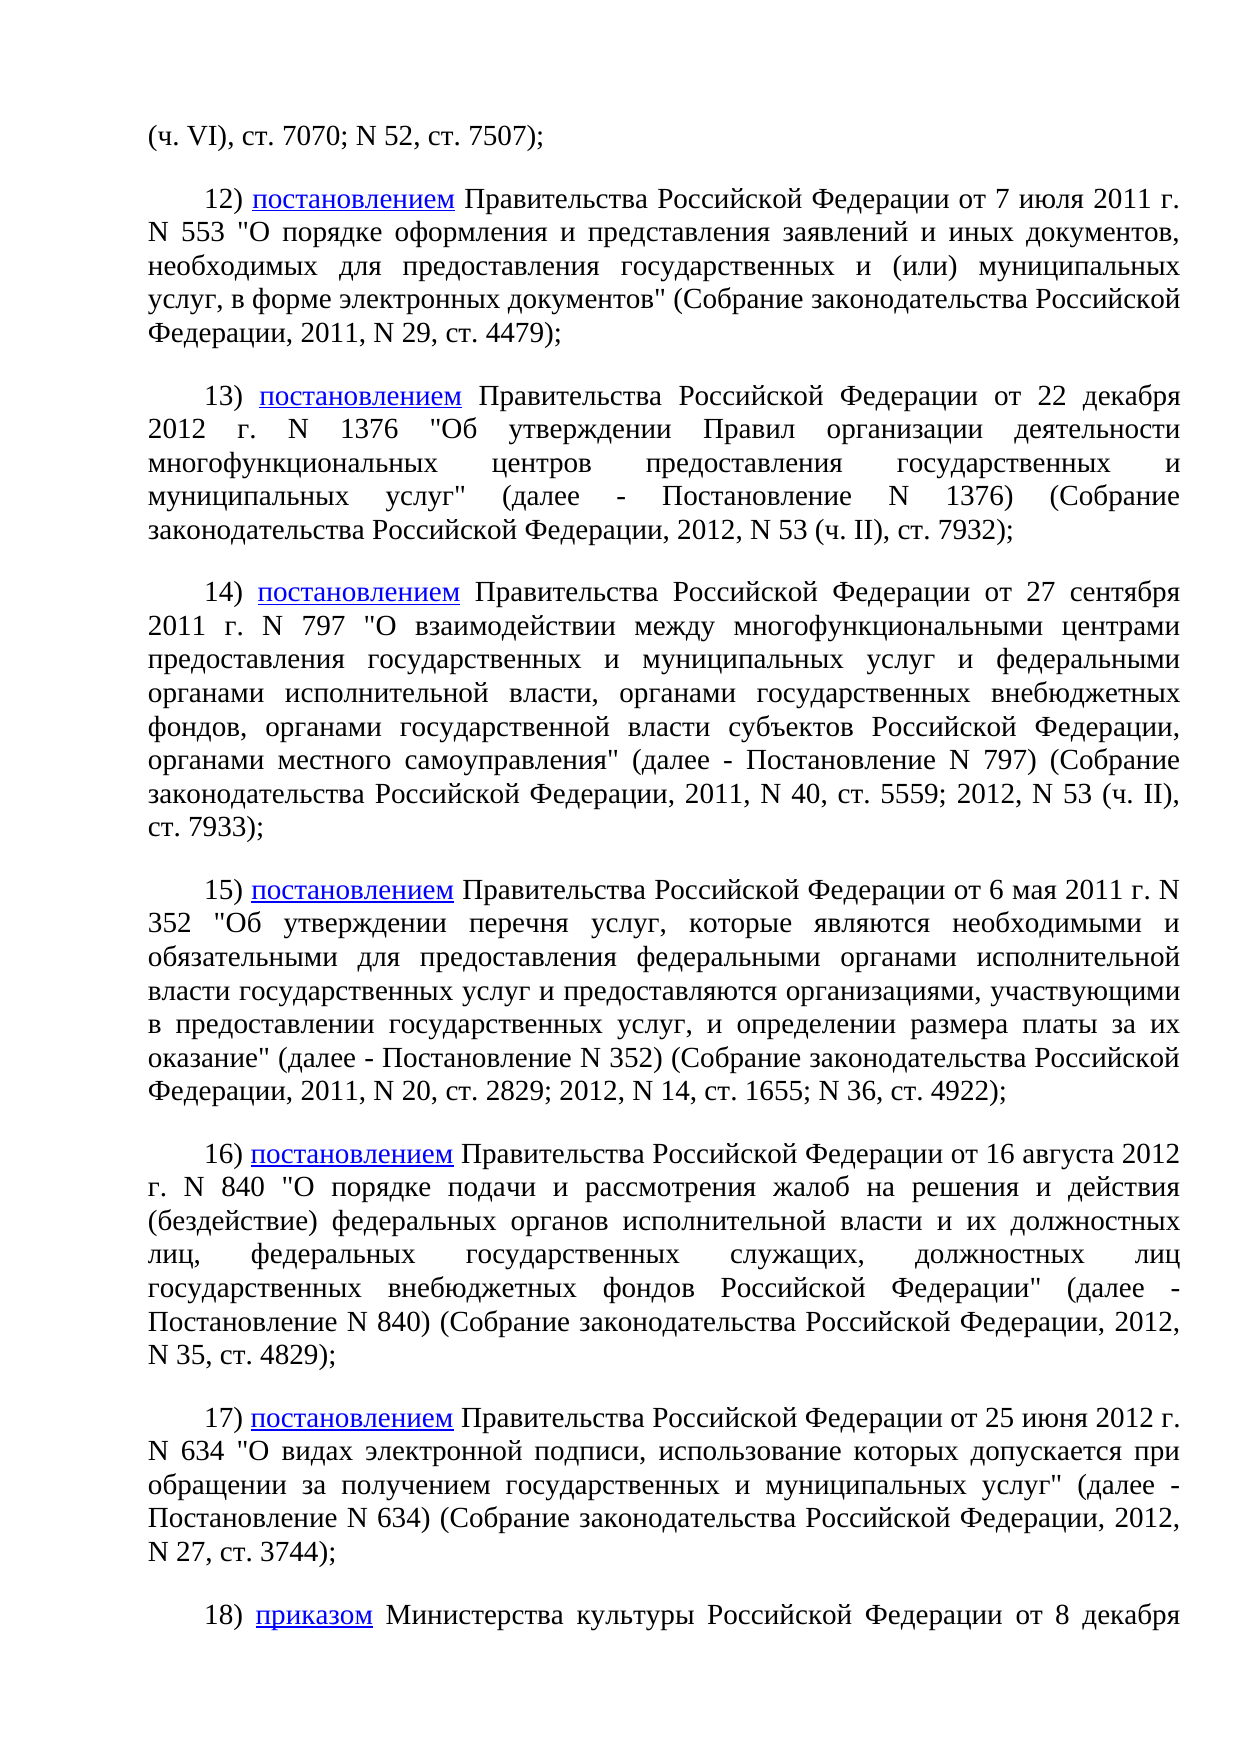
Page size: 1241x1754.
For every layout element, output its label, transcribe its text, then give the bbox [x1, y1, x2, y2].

text 15) постановлением Правительства Российской Федерации от 6 мая 2011 г. N 352 "Об утверждении перечня услуг, которые являются необходимыми и обязательными для предоставления федеральными органами исполнительной власти государственных услуг и предоставляются организациями, участвующими в предоставлении государственных услуг, и определении размера платы за их оказание" (далее - Постановление N 352) (Собрание законодательства Российской Федерации, 2011, N 20, ст. 2829; 2012, N 14, ст. 1655; N 36, ст. 4922); [148, 872, 1181, 1107]
text 18) приказом Министерства культуры Российской Федерации от 8 декабря [148, 1597, 1181, 1630]
text 12) постановлением Правительства Российской Федерации от 7 июля 2011 г. N 553 "О порядке оформления и представления заявлений и иных документов, необходимых для предоставления государственных и (или) муниципальных услуг, в форме электронных документов" (Собрание законодательства Российской Федерации, 2011, N 29, ст. 4479); [148, 181, 1181, 348]
text 13) постановлением Правительства Российской Федерации от 22 декабря 2012 г. N 1376 "Об утверждении Правил организации деятельности многофункциональных центров предоставления государственных и муниципальных услуг" (далее - Постановление N 1376) (Собрание законодательства Российской Федерации, 2012, N 53 (ч. II), ст. 7932); [148, 378, 1181, 545]
text (ч. VI), ст. 7070; N 52, ст. 7507); [148, 118, 1181, 152]
text 16) постановлением Правительства Российской Федерации от 16 августа 2012 г. N 840 "О порядке подачи и рассмотрения жалоб на решения и действия (бездействие) федеральных органов исполнительной власти и их должностных лиц, федеральных государственных служащих, должностных лиц государственных внебюджетных фондов Российской Федерации" (далее - Постановление N 840) (Собрание законодательства Российской Федерации, 2012, N 35, ст. 4829); [148, 1136, 1181, 1371]
text 14) постановлением Правительства Российской Федерации от 27 сентября 2011 г. N 797 "О взаимодействии между многофункциональными центрами предоставления государственных и муниципальных услуг и федеральными органами исполнительной власти, органами государственных внебюджетных фондов, органами государственной власти субъектов Российской Федерации, органами местного самоуправления" (далее - Постановление N 797) (Собрание законодательства Российской Федерации, 2011, N 40, ст. 5559; 2012, N 53 (ч. II), ст. 7933); [148, 574, 1181, 843]
text 17) постановлением Правительства Российской Федерации от 25 июня 2012 г. N 634 "О видах электронной подписи, использование которых допускается при обращении за получением государственных и муниципальных услуг" (далее - Постановление N 634) (Собрание законодательства Российской Федерации, 2012, N 27, ст. 3744); [148, 1400, 1181, 1568]
